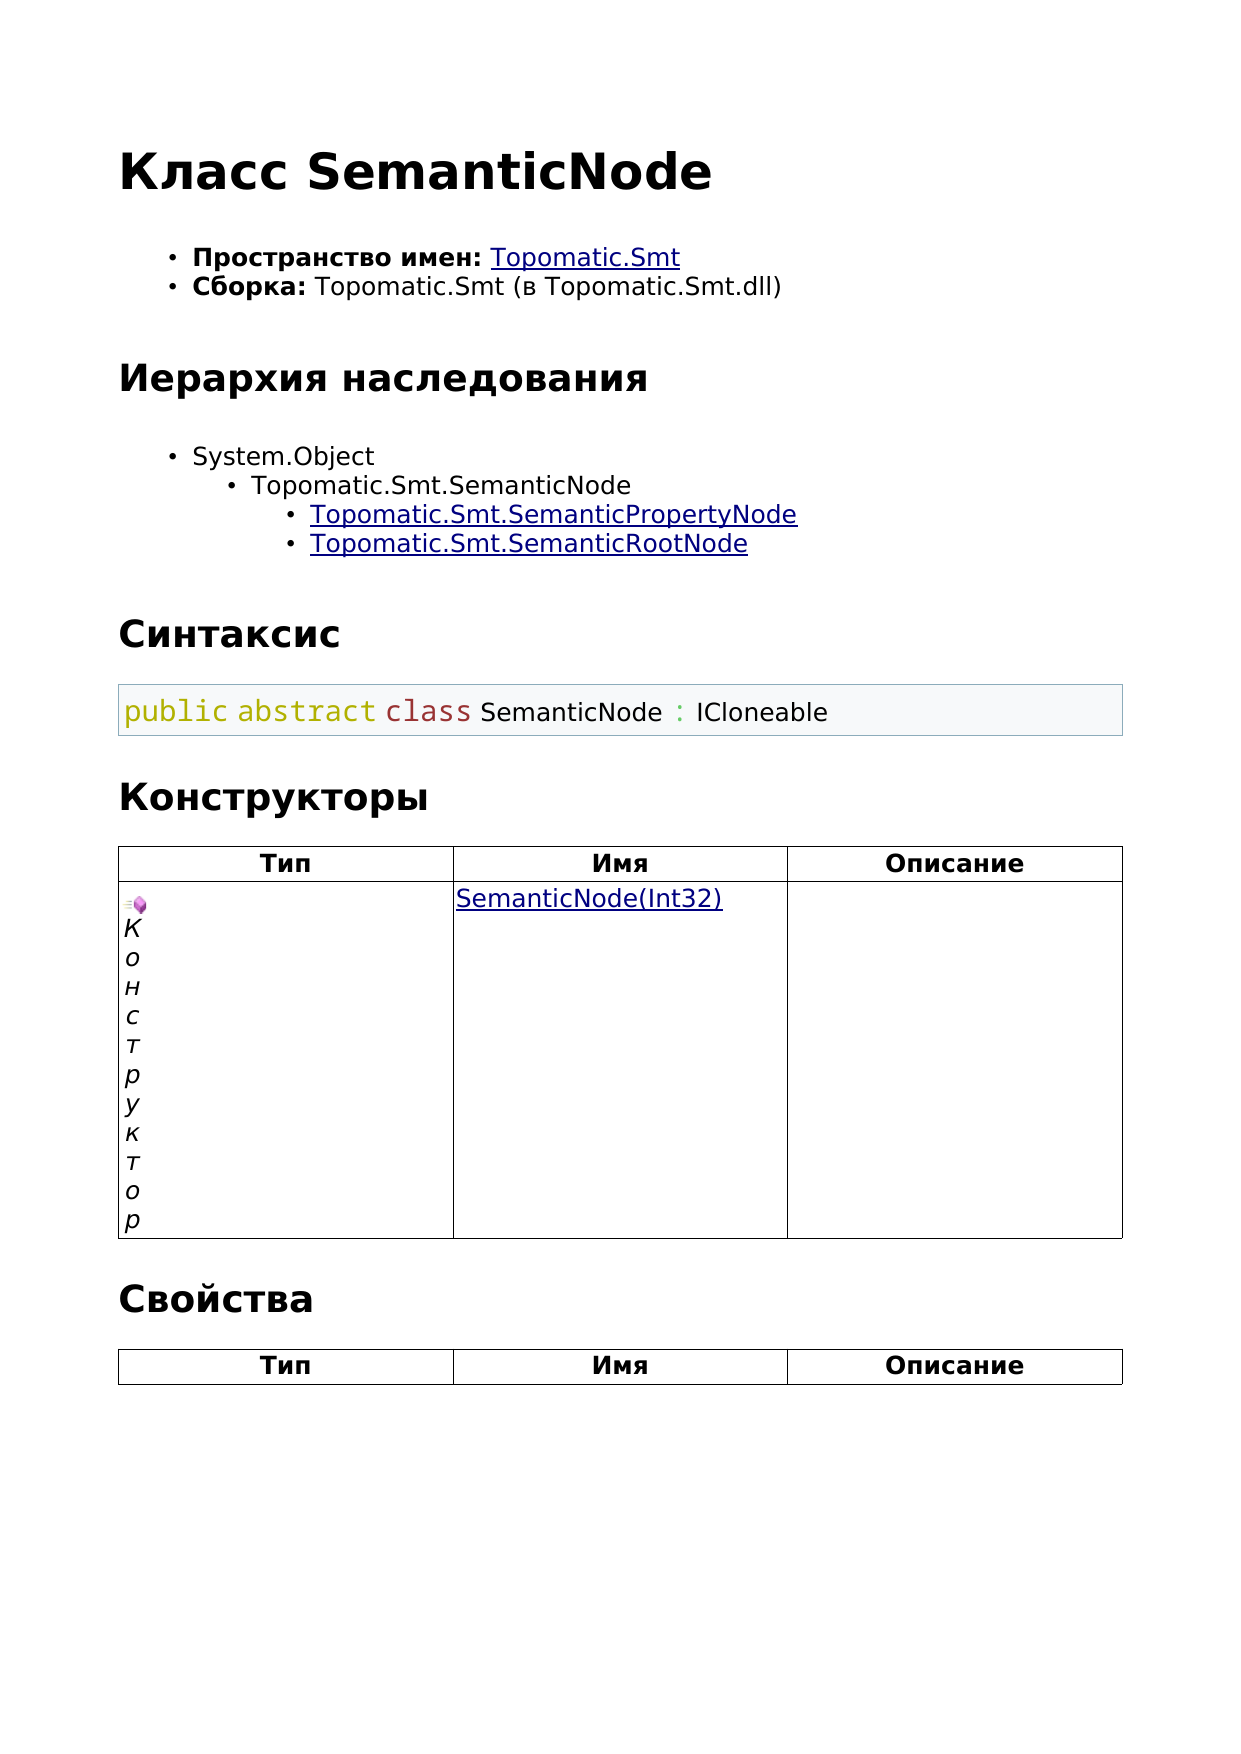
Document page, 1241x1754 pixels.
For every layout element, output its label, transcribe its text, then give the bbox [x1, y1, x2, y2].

picture [121, 896, 147, 914]
table_header Тип [119, 1350, 453, 1384]
table_header Имя [454, 1350, 787, 1384]
table_header Описание [788, 847, 1122, 881]
list Topomatic.Smt.SemanticRootNode [295, 529, 1122, 558]
list Пространство имен: Topomatic.Smt [177, 243, 1122, 272]
table_cell SemanticNode(Int32) [454, 882, 787, 1238]
subtitle Свойства [118, 1278, 1122, 1321]
list Topomatic.Smt.SemanticPropertyNode [295, 500, 1122, 529]
subtitle Синтаксис [118, 613, 1122, 657]
subtitle Иерархия наследования [118, 356, 1122, 400]
list Сборка: Topomatic.Smt (в Topomatic.Smt.dll) [177, 272, 1122, 302]
table_header public abstract class SemanticNode : ICloneable [119, 685, 1122, 735]
table_header Описание [788, 1350, 1122, 1384]
table_header Тип [119, 847, 453, 881]
list Topomatic.Smt.SemanticNode [236, 471, 1122, 500]
subtitle Конструкторы [118, 775, 1122, 819]
list System.Object [177, 442, 1122, 471]
table_cell [119, 882, 453, 1238]
subtitle Класс SemanticNode [118, 143, 1122, 201]
table_cell [788, 882, 1122, 1238]
table_header Имя [454, 847, 787, 881]
